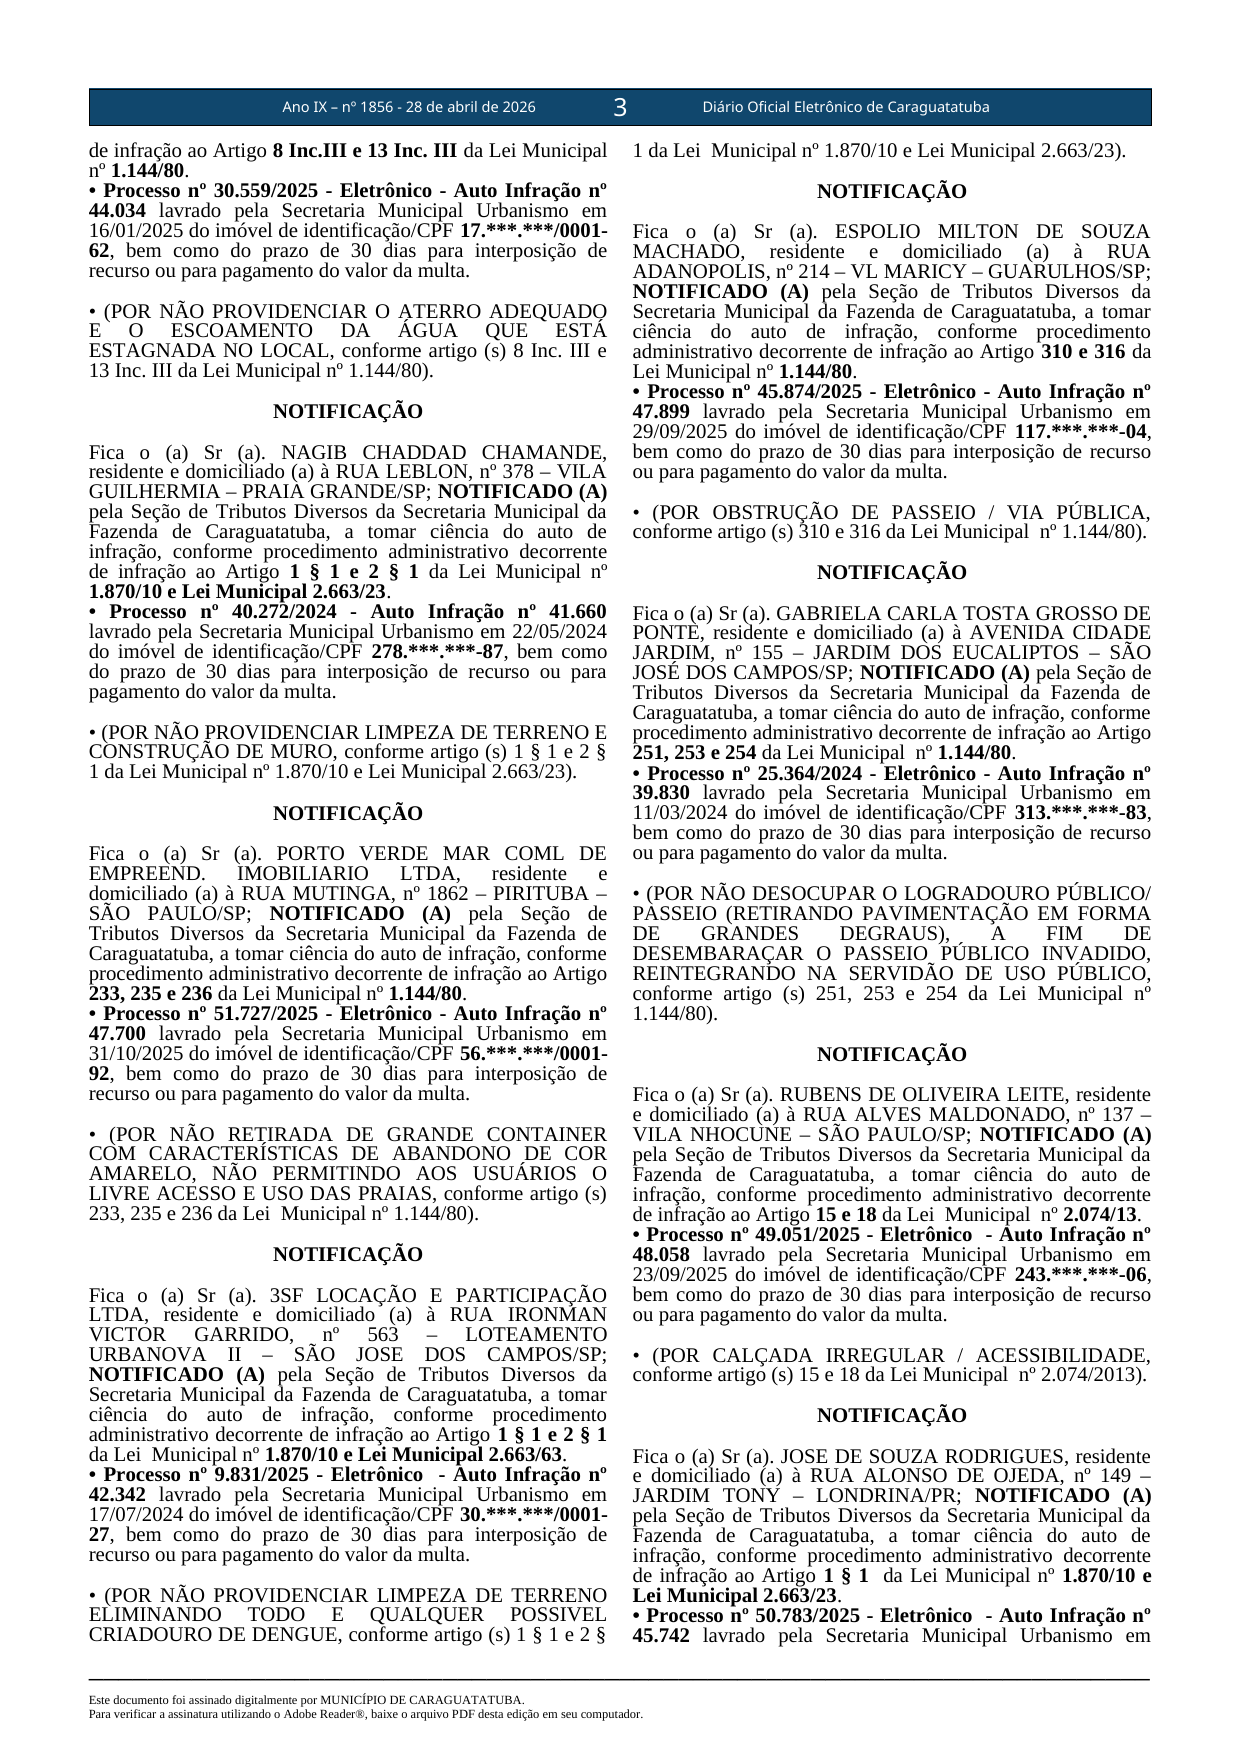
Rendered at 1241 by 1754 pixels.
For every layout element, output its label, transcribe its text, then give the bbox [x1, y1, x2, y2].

text • Processo nº 9.831/2025 - Eletrônico - Auto Infração nº 42.342 lavrado pela Secretaria Municipal Urbanismo em 17/07/2024 do imóvel de identificação/CPF 30.***.***/0001-27, bem como do prazo de 30 dias para interposição de recurso ou para pagamento do valor da multa. [88, 1466, 608, 1566]
text • (POR NÃO DESOCUPAR O LOGRADOURO PÚBLICO/ PASSEIO (RETIRANDO PAVIMENTAÇÃO EM FORMA DE GRANDES DEGRAUS), A FIM DE DESEMBARAÇAR O PASSEIO PÚBLICO INVADIDO, REINTEGRANDO NA SERVIDÃO DE USO PÚBLICO, conforme artigo (s) 251, 253 e 254 da Lei Municipal nº 1.144/80). [632, 885, 1152, 1024]
text NOTIFICAÇÃO [632, 564, 1152, 584]
text • Processo nº 30.559/2025 - Eletrônico - Auto Infração nº 44.034 lavrado pela Secretaria Municipal Urbanismo em 16/01/2025 do imóvel de identificação/CPF 17.***.***/0001-62, bem como do prazo de 30 dias para interposição de recurso ou para pagamento do valor da multa. [88, 182, 608, 282]
text Fica o (a) Sr (a). GABRIELA CARLA TOSTA GROSSO DE PONTE, residente e domiciliado (a) à AVENIDA CIDADE JARDIM, nº 155 – JARDIM DOS EUCALIPTOS – SÃO JOSÉ DOS CAMPOS/SP; NOTIFICADO (A) pela Seção de Tributos Diversos da Secretaria Municipal da Fazenda de Caraguatatuba, a tomar ciência do auto de infração, conforme procedimento administrativo decorrente de infração ao Artigo 251, 253 e 254 da Lei Municipal nº 1.144/80. [632, 604, 1152, 764]
text Fica o (a) Sr (a). NAGIB CHADDAD CHAMANDE, residente e domiciliado (a) à RUA LEBLON, nº 378 – VILA GUILHERMIA – PRAIA GRANDE/SP; NOTIFICADO (A) pela Seção de Tributos Diversos da Secretaria Municipal da Fazenda de Caraguatatuba, a tomar ciência do auto de infração, conforme procedimento administrativo decorrente de infração ao Artigo 1 § 1 e 2 § 1 da Lei Municipal nº 1.870/10 e Lei Municipal 2.663/23. [88, 443, 608, 603]
text • (POR NÃO PROVIDENCIAR LIMPEZA DE TERRENO E CONSTRUÇÃO DE MURO, conforme artigo (s) 1 § 1 e 2 § 1 da Lei Municipal nº 1.870/10 e Lei Municipal 2.663/23). [88, 724, 608, 783]
text Fica o (a) Sr (a). ESPOLIO MILTON DE SOUZA MACHADO, residente e domiciliado (a) à RUA ADANOPOLIS, nº 214 – VL MARICY – GUARULHOS/SP; NOTIFICADO (A) pela Seção de Tributos Diversos da Secretaria Municipal da Fazenda de Caraguatatuba, a tomar ciência do auto de infração, conforme procedimento administrativo decorrente de infração ao Artigo 310 e 316 da Lei Municipal nº 1.144/80. [632, 223, 1152, 383]
text 1 da Lei Municipal nº 1.870/10 e Lei Municipal 2.663/23). [632, 142, 1152, 162]
text NOTIFICAÇÃO [88, 1246, 608, 1266]
text NOTIFICAÇÃO [632, 1407, 1152, 1427]
text NOTIFICAÇÃO [88, 403, 608, 423]
text • (POR NÃO PROVIDENCIAR O ATERRO ADEQUADO E O ESCOAMENTO DA ÁGUA QUE ESTÁ ESTAGNADA NO LOCAL, conforme artigo (s) 8 Inc. III e 13 Inc. III da Lei Municipal nº 1.144/80). [88, 302, 608, 382]
text NOTIFICAÇÃO [88, 804, 608, 824]
text • (POR CALÇADA IRREGULAR / ACESSIBILIDADE, conforme artigo (s) 15 e 18 da Lei Municipal nº 2.074/2013). [632, 1346, 1152, 1386]
text • Processo nº 45.874/2025 - Eletrônico - Auto Infração nº 47.899 lavrado pela Secretaria Municipal Urbanismo em 29/09/2025 do imóvel de identificação/CPF 117.***.***-04, bem como do prazo de 30 dias para interposição de recurso ou para pagamento do valor da multa. [632, 383, 1152, 483]
text • Processo nº 40.272/2024 - Auto Infração nº 41.660 lavrado pela Secretaria Municipal Urbanismo em 22/05/2024 do imóvel de identificação/CPF 278.***.***-87, bem como do prazo de 30 dias para interposição de recurso ou para pagamento do valor da multa. [88, 603, 608, 703]
text • Processo nº 51.727/2025 - Eletrônico - Auto Infração nº 47.700 lavrado pela Secretaria Municipal Urbanismo em 31/10/2025 do imóvel de identificação/CPF 56.***.***/0001-92, bem como do prazo de 30 dias para interposição de recurso ou para pagamento do valor da multa. [88, 1004, 608, 1104]
text NOTIFICAÇÃO [632, 182, 1152, 202]
text Fica o (a) Sr (a). RUBENS DE OLIVEIRA LEITE, residente e domiciliado (a) à RUA ALVES MALDONADO, nº 137 – VILA NHOCUNE – SÃO PAULO/SP; NOTIFICADO (A) pela Seção de Tributos Diversos da Secretaria Municipal da Fazenda de Caraguatatuba, a tomar ciência do auto de infração, conforme procedimento administrativo decorrente de infração ao Artigo 15 e 18 da Lei Municipal nº 2.074/13. [632, 1086, 1152, 1226]
text • Processo nº 25.364/2024 - Eletrônico - Auto Infração nº 39.830 lavrado pela Secretaria Municipal Urbanismo em 11/03/2024 do imóvel de identificação/CPF 313.***.***-83, bem como do prazo de 30 dias para interposição de recurso ou para pagamento do valor da multa. [632, 764, 1152, 864]
text • Processo nº 49.051/2025 - Eletrônico - Auto Infração nº 48.058 lavrado pela Secretaria Municipal Urbanismo em 23/09/2025 do imóvel de identificação/CPF 243.***.***-06, bem como do prazo de 30 dias para interposição de recurso ou para pagamento do valor da multa. [632, 1226, 1152, 1326]
text NOTIFICAÇÃO [632, 1045, 1152, 1065]
text Fica o (a) Sr (a). JOSE DE SOUZA RODRIGUES, residente e domiciliado (a) à RUA ALONSO DE OJEDA, nº 149 – JARDIM TONY – LONDRINA/PR; NOTIFICADO (A) pela Seção de Tributos Diversos da Secretaria Municipal da Fazenda de Caraguatatuba, a tomar ciência do auto de infração, conforme procedimento administrativo decorrente de infração ao Artigo 1 § 1 da Lei Municipal nº 1.870/10 e Lei Municipal 2.663/23. [632, 1447, 1152, 1607]
text de infração ao Artigo 8 Inc.III e 13 Inc. III da Lei Municipal nº 1.144/80. [88, 142, 608, 182]
text • (POR NÃO PROVIDENCIAR LIMPEZA DE TERRENO ELIMINANDO TODO E QUALQUER POSSIVEL CRIADOURO DE DENGUE, conforme artigo (s) 1 § 1 e 2 § [88, 1587, 608, 1646]
text • (POR OBSTRUÇÃO DE PASSEIO / VIA PÚBLICA, conforme artigo (s) 310 e 316 da Lei Municipal nº 1.144/80). [632, 503, 1152, 543]
text • Processo nº 50.783/2025 - Eletrônico - Auto Infração nº 45.742 lavrado pela Secretaria Municipal Urbanismo em [632, 1607, 1152, 1647]
text Fica o (a) Sr (a). PORTO VERDE MAR COML DE EMPREEND. IMOBILIARIO LTDA, residente e domiciliado (a) à RUA MUTINGA, nº 1862 – PIRITUBA – SÃO PAULO/SP; NOTIFICADO (A) pela Seção de Tributos Diversos da Secretaria Municipal da Fazenda de Caraguatatuba, a tomar ciência do auto de infração, conforme procedimento administrativo decorrente de infração ao Artigo 233, 235 e 236 da Lei Municipal nº 1.144/80. [88, 845, 608, 1004]
text Fica o (a) Sr (a). 3SF LOCAÇÃO E PARTICIPAÇÃO LTDA, residente e domiciliado (a) à RUA IRONMAN VICTOR GARRIDO, nº 563 – LOTEAMENTO URBANOVA II – SÃO JOSE DOS CAMPOS/SP; NOTIFICADO (A) pela Seção de Tributos Diversos da Secretaria Municipal da Fazenda de Caraguatatuba, a tomar ciência do auto de infração, conforme procedimento administrativo decorrente de infração ao Artigo 1 § 1 e 2 § 1 da Lei Municipal nº 1.870/10 e Lei Municipal 2.663/63. [88, 1286, 608, 1466]
text • (POR NÃO RETIRADA DE GRANDE CONTAINER COM CARACTERÍSTICAS DE ABANDONO DE COR AMARELO, NÃO PERMITINDO AOS USUÁRIOS O LIVRE ACESSO E USO DAS PRAIAS, conforme artigo (s) 233, 235 e 236 da Lei Municipal nº 1.144/80). [88, 1125, 608, 1225]
